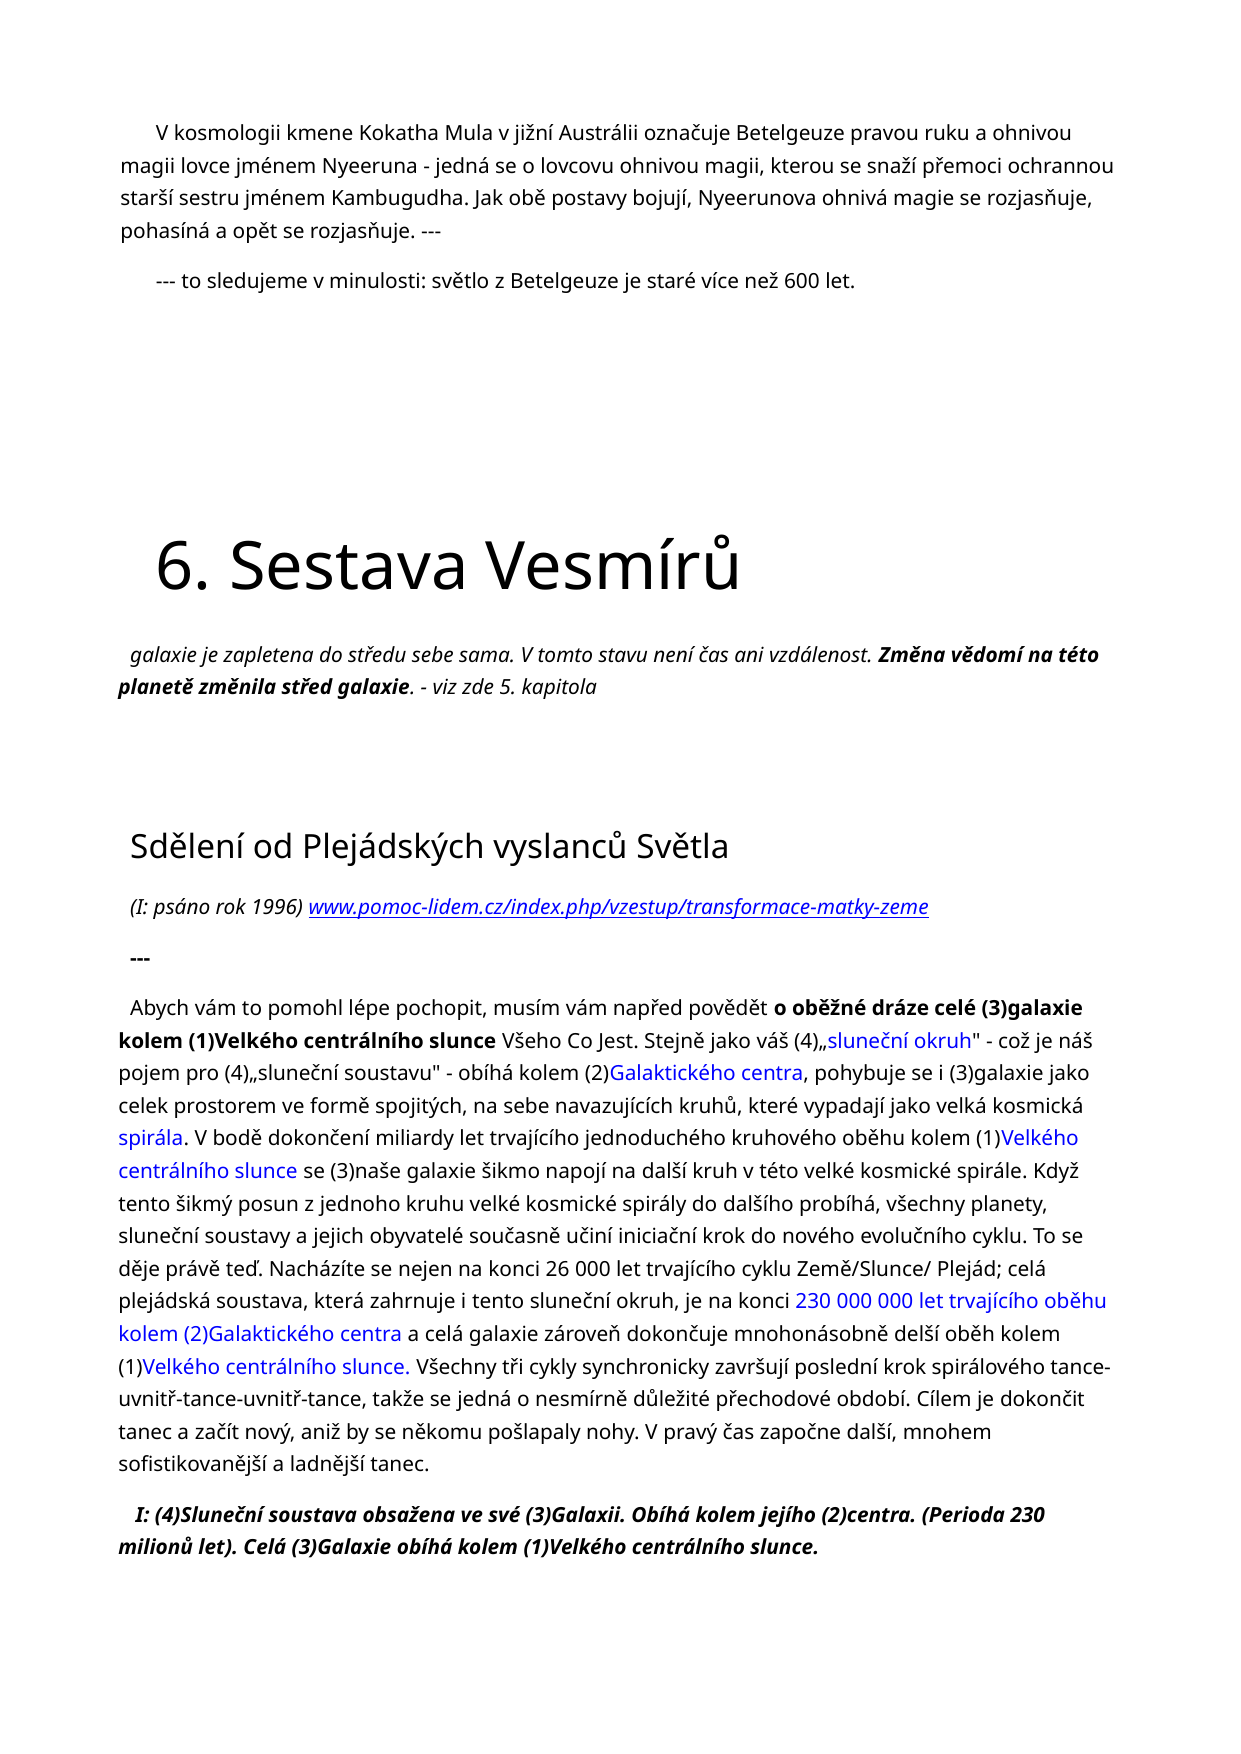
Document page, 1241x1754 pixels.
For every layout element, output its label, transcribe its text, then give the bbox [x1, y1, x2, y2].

text I: (4)Sluneční soustava obsažena ve své (3)Galaxii. Obíhá kolem jejího (2)centra. (Perioda 230 milionů let). Celá (3)Galaxie obíhá kolem (1)Velkého centrálního slunce. [118, 1500, 1122, 1561]
text galaxie je zapletena do středu sebe sama. V tomto stavu není čas ani vzdálenost. Změna vědomí na této planetě změnila střed galaxie. - viz zde 5. kapitola [118, 640, 1122, 701]
text --- to sledujeme v minulosti: světlo z Betelgeuze je staré více než 600 let. [120, 266, 1122, 295]
text 6. Sestava Vesmírů [120, 518, 1122, 609]
text (I: psáno rok 1996) www.pomoc-lidem.cz/index.php/vzestup/transformace-matky-zeme [118, 892, 1122, 921]
text --- [118, 943, 1122, 971]
text V kosmologii kmene Kokatha Mula v jižní Austrálii označuje Betelgeuze pravou ruku a ohnivou magii lovce jménem Nyeeruna - jedná se o lovcovu ohnivou magii, kterou se snaží přemoci ochrannou starší sestru jménem Kambugudha. Jak obě postavy bojují, Nyeerunova ohnivá magie se rozjasňuje, pohasíná a opět se rozjasňuje. --- [120, 118, 1122, 244]
text Abych vám to pomohl lépe pochopit, musím vám napřed povědět o oběžné dráze celé (3)galaxie kolem (1)Velkého centrálního slunce Všeho Co Jest. Stejně jako váš (4)„sluneční okruh" - což je náš pojem pro (4)„sluneční soustavu" - obíhá kolem (2)Galaktického centra, pohybuje se i (3)galaxie jako celek prostorem ve formě spojitých, na sebe navazujících kruhů, které vypadají jako velká kosmická spirála. V bodě dokončení miliardy let trvajícího jednoduchého kruhového oběhu kolem (1)Velkého centrálního slunce se (3)naše galaxie šikmo napojí na další kruh v této velké kosmické spirále. Když tento šikmý posun z jednoho kruhu velké kosmické spirály do dalšího probíhá, všechny planety, sluneční soustavy a jejich obyvatelé současně učiní iniciační krok do nového evolučního cyklu. To se děje právě teď. Nacházíte se nejen na konci 26 000 let trvajícího cyklu Země/Slunce/ Plejád; celá plejádská soustava, která zahrnuje i tento sluneční okruh, je na konci 230 000 000 let trvajícího oběhu kolem (2)Galaktického centra a celá galaxie zároveň dokončuje mnohonásobně delší oběh kolem (1)Velkého centrálního slunce. Všechny tři cykly synchronicky završují poslední krok spirálového tance-uvnitř-tance-uvnitř-tance, takže se jedná o nesmírně důležité přechodové období. Cílem je dokončit tanec a začít nový, aniž by se někomu pošlapaly nohy. V pravý čas započne další, mnohem sofistikovanější a ladnější tanec. [118, 993, 1122, 1478]
text Sdělení od Plejádských vyslanců Světla [118, 823, 1122, 868]
